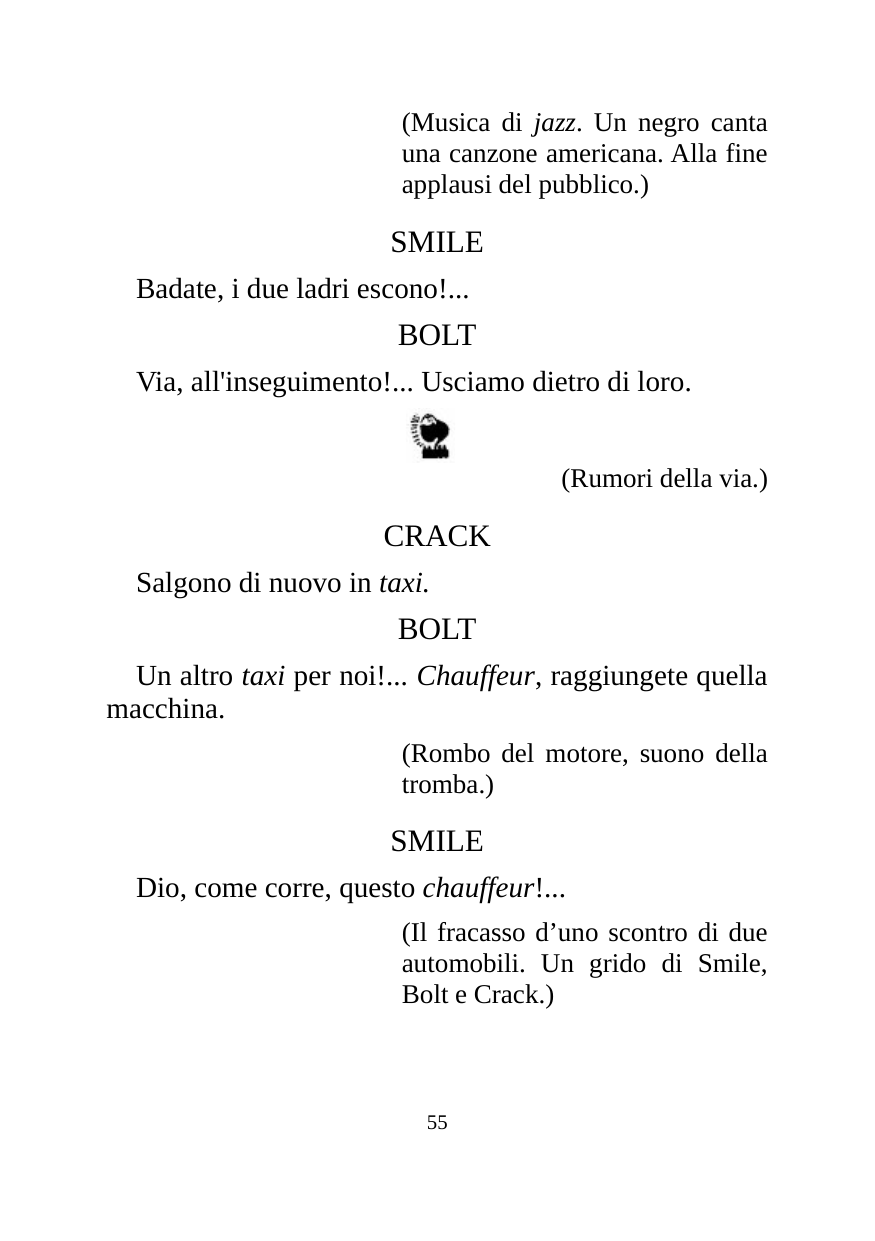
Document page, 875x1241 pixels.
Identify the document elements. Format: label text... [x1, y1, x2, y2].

text Badate, i due ladri escono!... [106, 271, 768, 304]
text (Il fracasso d’uno scontro di due automobili. Un grido di Smile, Bolt e Crack.) [402, 916, 768, 1009]
text Via, all'inseguimento!... Usciamo dietro di loro. [106, 364, 768, 397]
text SMILE [106, 223, 768, 259]
text (Rombo del motore, suono della tromba.) [402, 737, 768, 799]
text Un altro taxi per noi!... Chauffeur, raggiungete quella macchina. [106, 658, 768, 725]
text (Musica di jazz. Un negro canta una canzone americana. Alla fine applausi del pubblico.) [402, 106, 768, 200]
text BOLT [106, 316, 768, 352]
text (Rumori della via.) [402, 409, 768, 494]
text Salgono di nuovo in taxi. [106, 565, 768, 598]
text CRACK [106, 517, 768, 553]
text SMILE [106, 823, 768, 858]
text Dio, come corre, questo chauffeur!... [106, 870, 768, 904]
text BOLT [106, 610, 768, 646]
